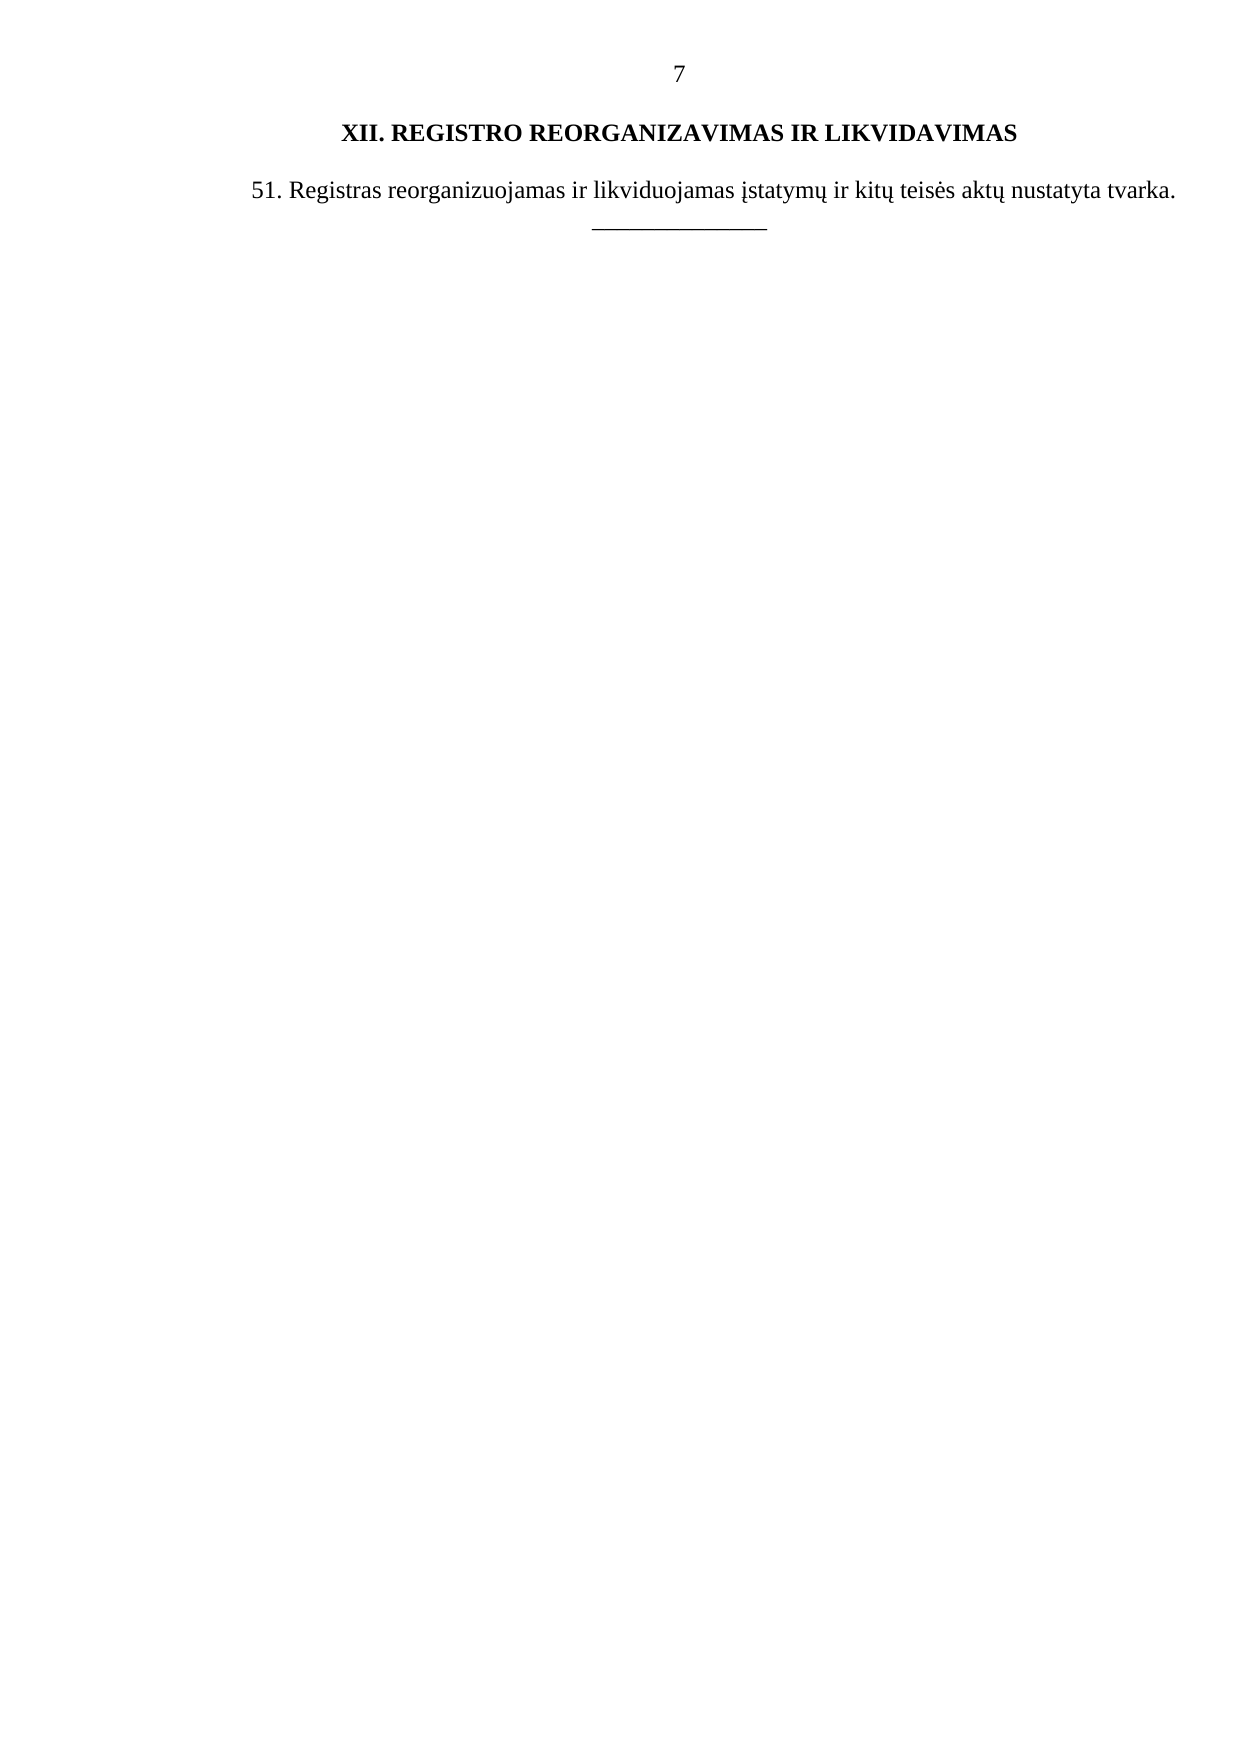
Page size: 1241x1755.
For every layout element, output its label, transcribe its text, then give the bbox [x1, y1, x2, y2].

text ______________ [177, 204, 1181, 233]
text XII. REGISTRO REORGANIZAVIMAS IR LIKVIDAVIMAS [177, 118, 1181, 147]
text 51. Registras reorganizuojamas ir likviduojamas įstatymų ir kitų teisės aktų nustatyta tvarka. [177, 176, 1181, 204]
